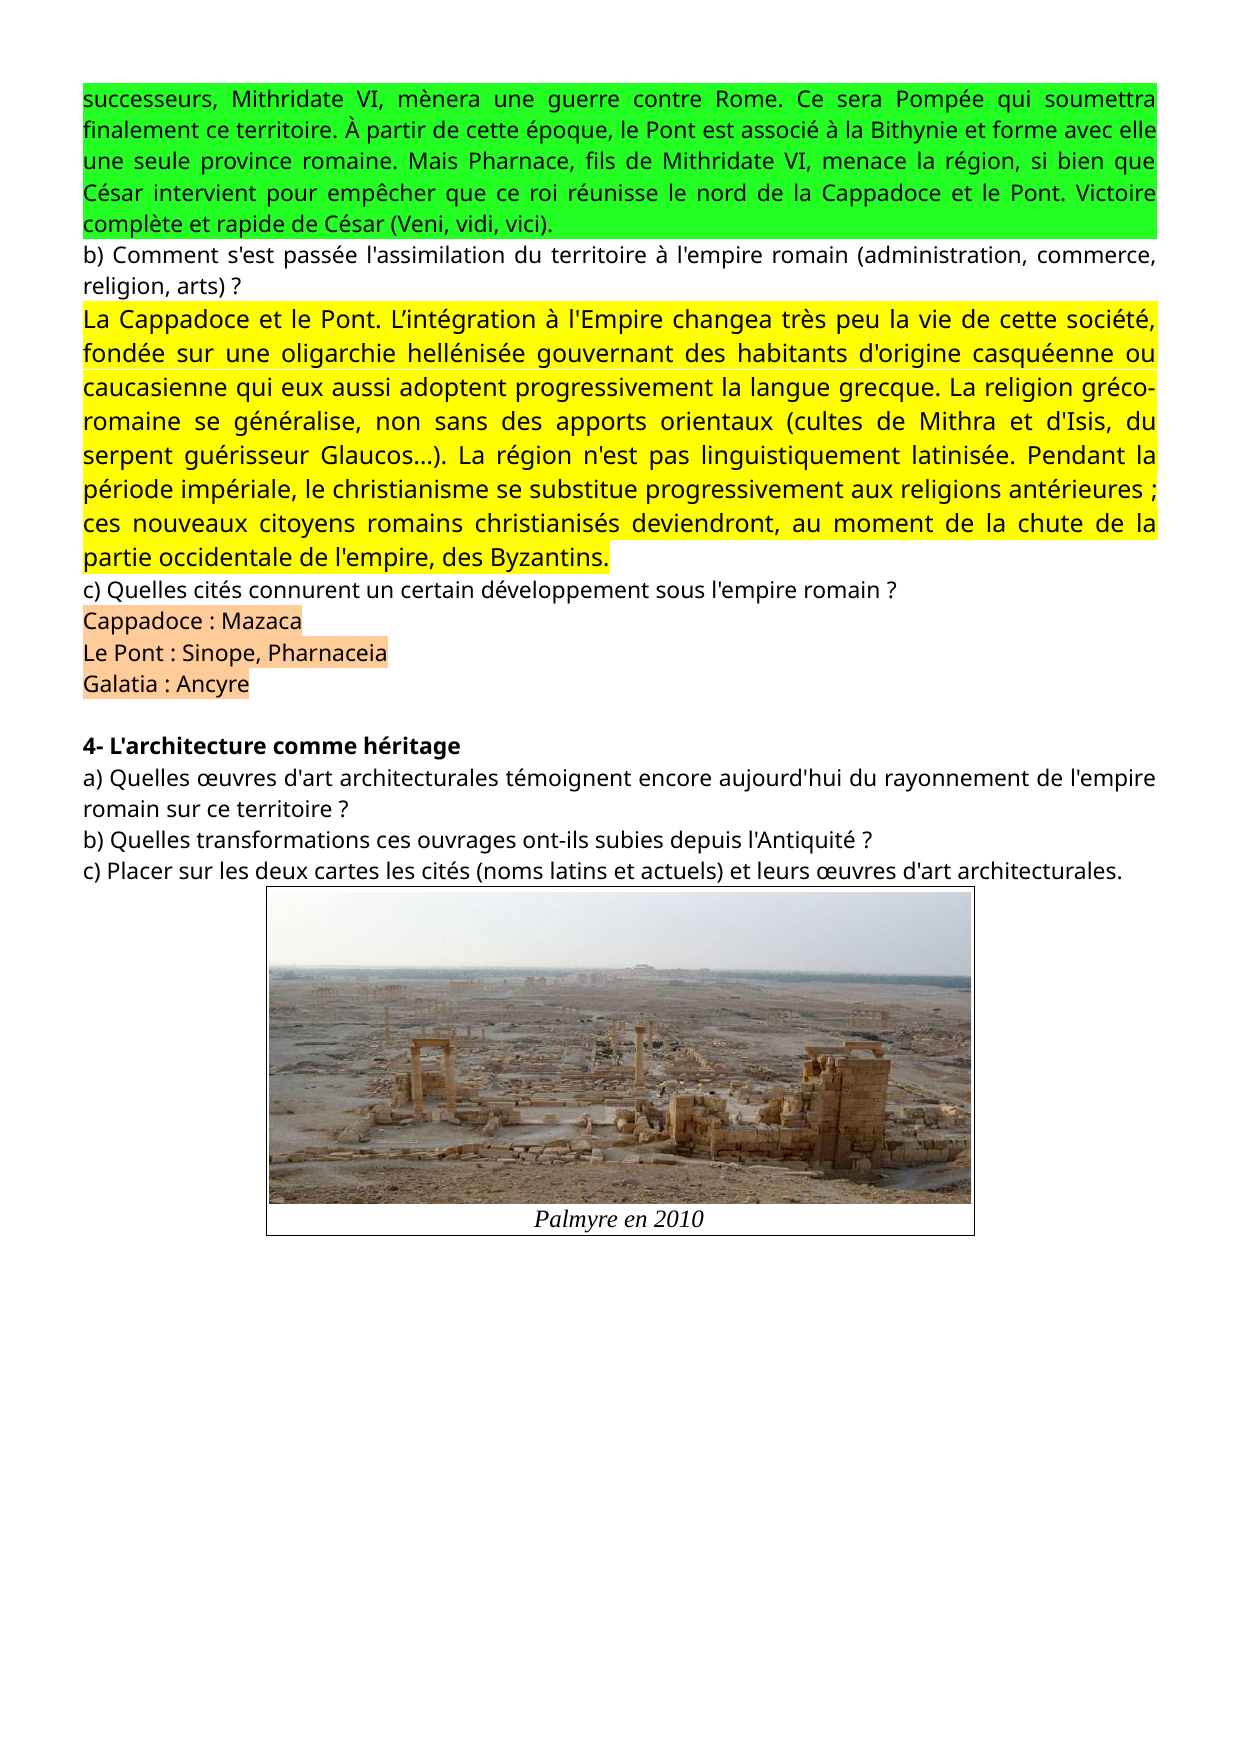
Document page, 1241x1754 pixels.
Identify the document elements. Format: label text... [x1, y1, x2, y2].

text Palmyre en 2010 [269, 1204, 971, 1233]
picture [269, 892, 972, 1204]
text Galatia : Ancyre [83, 668, 1157, 699]
text b) Comment s'est passée l'assimilation du territoire à l'empire romain (administration, commerce, religion, arts) ? [83, 239, 1157, 301]
text Cappadoce : Mazaca [83, 605, 1157, 636]
text c) Quelles cités connurent un certain développement sous l'empire romain ? [83, 574, 1157, 605]
text c) Placer sur les deux cartes les cités (noms latins et actuels) et leurs œuvres d'art architecturales. [83, 855, 1157, 886]
text a) Quelles œuvres d'art architecturales témoignent encore aujourd'hui du rayonnement de l'empire romain sur ce territoire ? [83, 761, 1157, 824]
text 4- L'architecture comme héritage [83, 730, 1157, 761]
text Le Pont : Sinope, Pharnaceia [83, 636, 1157, 668]
text La Cappadoce et le Pont. L’intégration à l'Empire changea très peu la vie de cette société, fondée sur une oligarchie hellénisée gouvernant des habitants d'origine casquéenne ou caucasienne qui eux aussi adoptent progressivement la langue grecque. La religion gréco-romaine se généralise, non sans des apports orientaux (cultes de Mithra et d'Isis, du serpent guérisseur Glaucos…). La région n'est pas linguistiquement latinisée. Pendant la période impériale, le christianisme se substitue progressivement aux religions antérieures ; ces nouveaux citoyens romains christianisés deviendront, au moment de la chute de la partie occidentale de l'empire, des Byzantins. [83, 301, 1157, 574]
text b) Quelles transformations ces ouvrages ont-ils subies depuis l'Antiquité ? [83, 824, 1157, 855]
text successeurs, Mithridate VI, mènera une guerre contre Rome. Ce sera Pompée qui soumettra finalement ce territoire. À partir de cette époque, le Pont est associé à la Bithynie et forme avec elle une seule province romaine. Mais Pharnace, fils de Mithridate VI, menace la région, si bien que César intervient pour empêcher que ce roi réunisse le nord de la Cappadoce et le Pont. Victoire complète et rapide de César (Veni, vidi, vici). [83, 83, 1157, 239]
